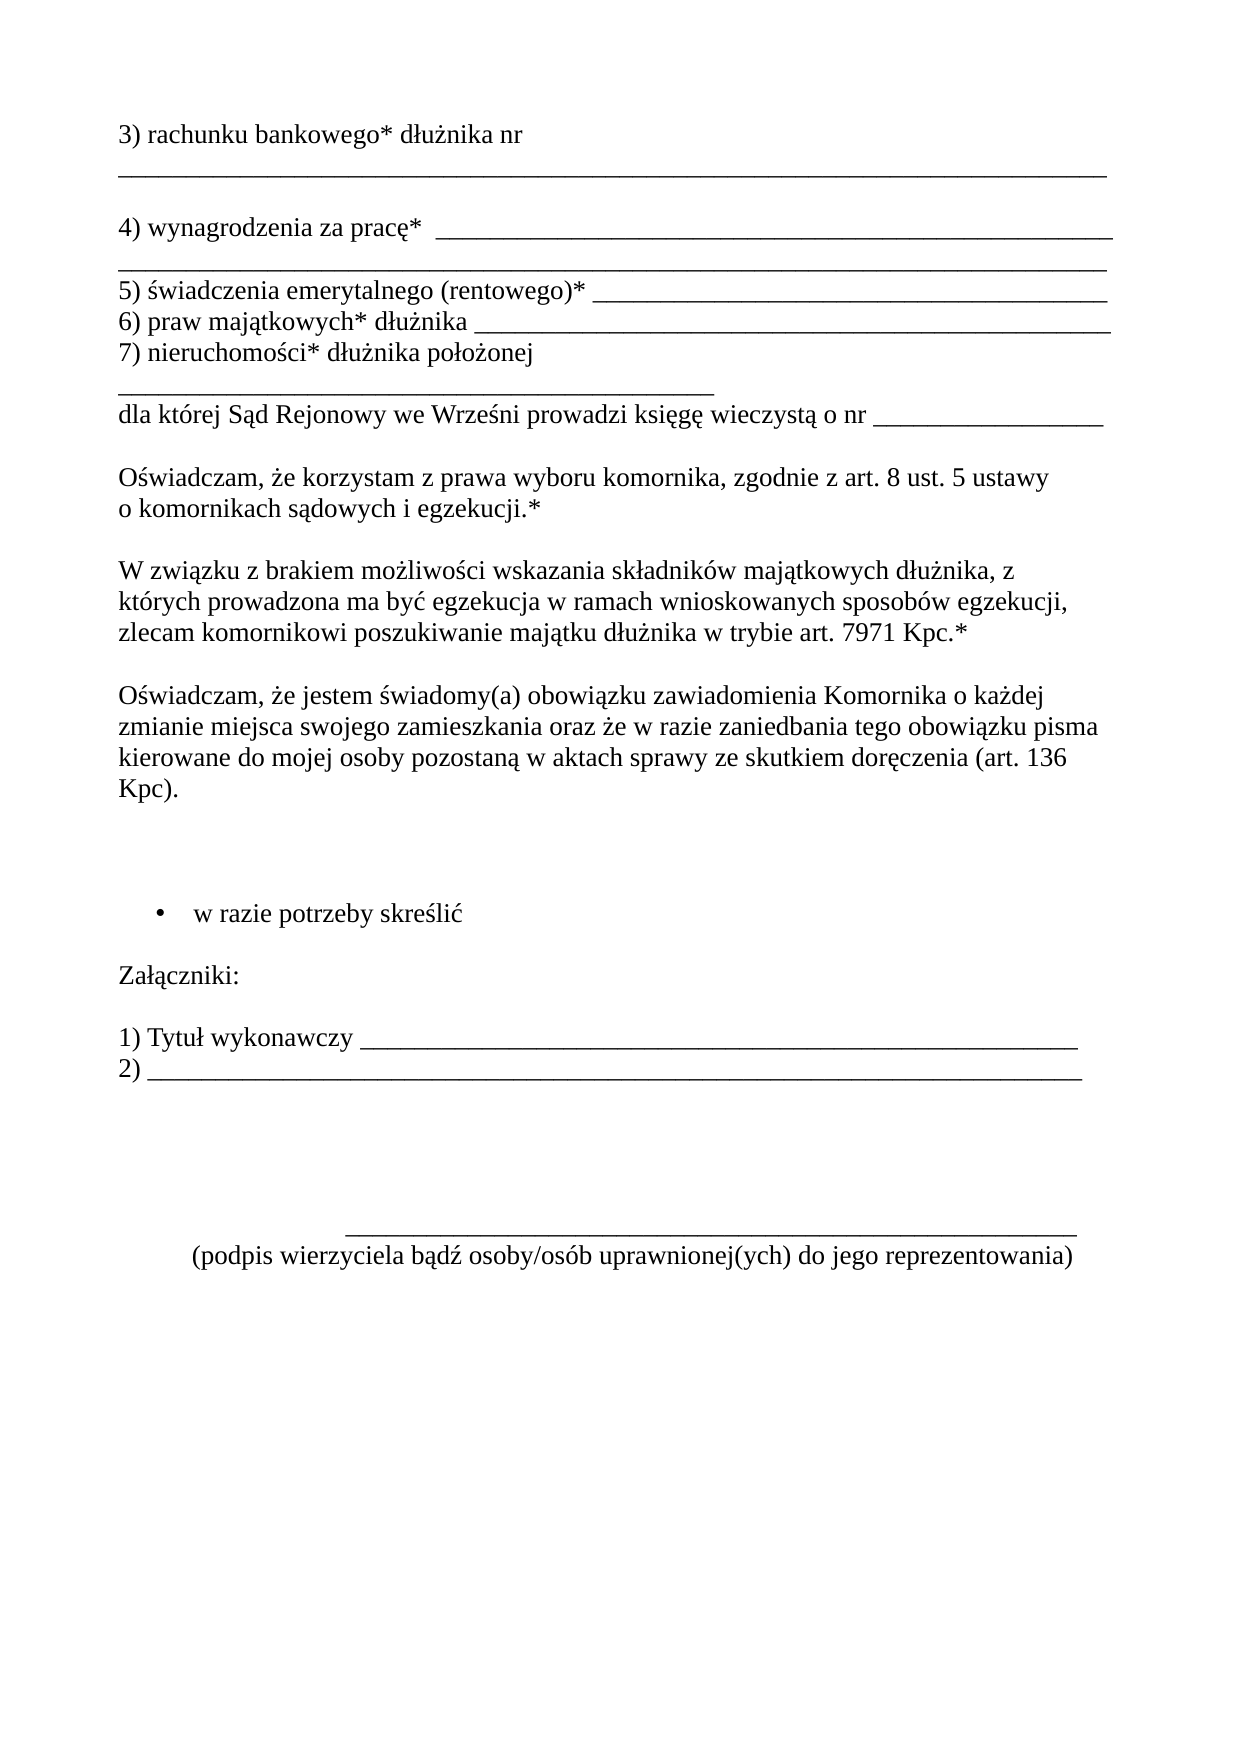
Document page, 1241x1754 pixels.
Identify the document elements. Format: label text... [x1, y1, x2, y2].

text zlecam komornikowi poszukiwanie majątku dłużnika w trybie art. 7971 Kpc.* [118, 616, 1122, 648]
text kierowane do mojej osoby pozostaną w aktach sprawy ze skutkiem doręczenia (art. 136 Kpc). [118, 741, 1122, 803]
text Oświadczam, że jestem świadomy(a) obowiązku zawiadomienia Komornika o każdej [118, 679, 1122, 710]
text zmianie miejsca swojego zamieszkania oraz że w razie zaniedbania tego obowiązku pisma [118, 710, 1122, 741]
text Oświadczam, że korzystam z prawa wyboru komornika, zgodnie z art. 8 ust. 5 ustawy [118, 461, 1122, 492]
list w razie potrzeby skreślić [156, 897, 1122, 928]
text ______________________________________________________ [118, 1208, 1122, 1239]
text o komornikach sądowych i egzekucji.* [118, 492, 1122, 523]
text 4) wynagrodzenia za pracę* __________________________________________________ [118, 212, 1122, 243]
text _________________________________________________________________________ [118, 243, 1122, 274]
text dla której Sąd Rejonowy we Wrześni prowadzi księgę wieczystą o nr _________________ [118, 398, 1122, 429]
text 3) rachunku bankowego* dłużnika nr _________________________________________________________________________ [118, 118, 1122, 180]
text 1) Tytuł wykonawczy _____________________________________________________ [118, 1021, 1122, 1053]
text 2) _____________________________________________________________________ [118, 1053, 1122, 1084]
text których prowadzona ma być egzekucja w ramach wnioskowanych sposobów egzekucji, [118, 585, 1122, 616]
text Załączniki: [118, 959, 1122, 990]
text (podpis wierzyciela bądź osoby/osób uprawnionej(ych) do jego reprezentowania) [118, 1239, 1122, 1271]
text W związku z brakiem możliwości wskazania składników majątkowych dłużnika, z [118, 554, 1122, 585]
text 5) świadczenia emerytalnego (rentowego)* ______________________________________ [118, 274, 1122, 305]
text 7) nieruchomości* dłużnika położonej ____________________________________________ [118, 336, 1122, 398]
text 6) praw majątkowych* dłużnika _______________________________________________ [118, 305, 1122, 336]
